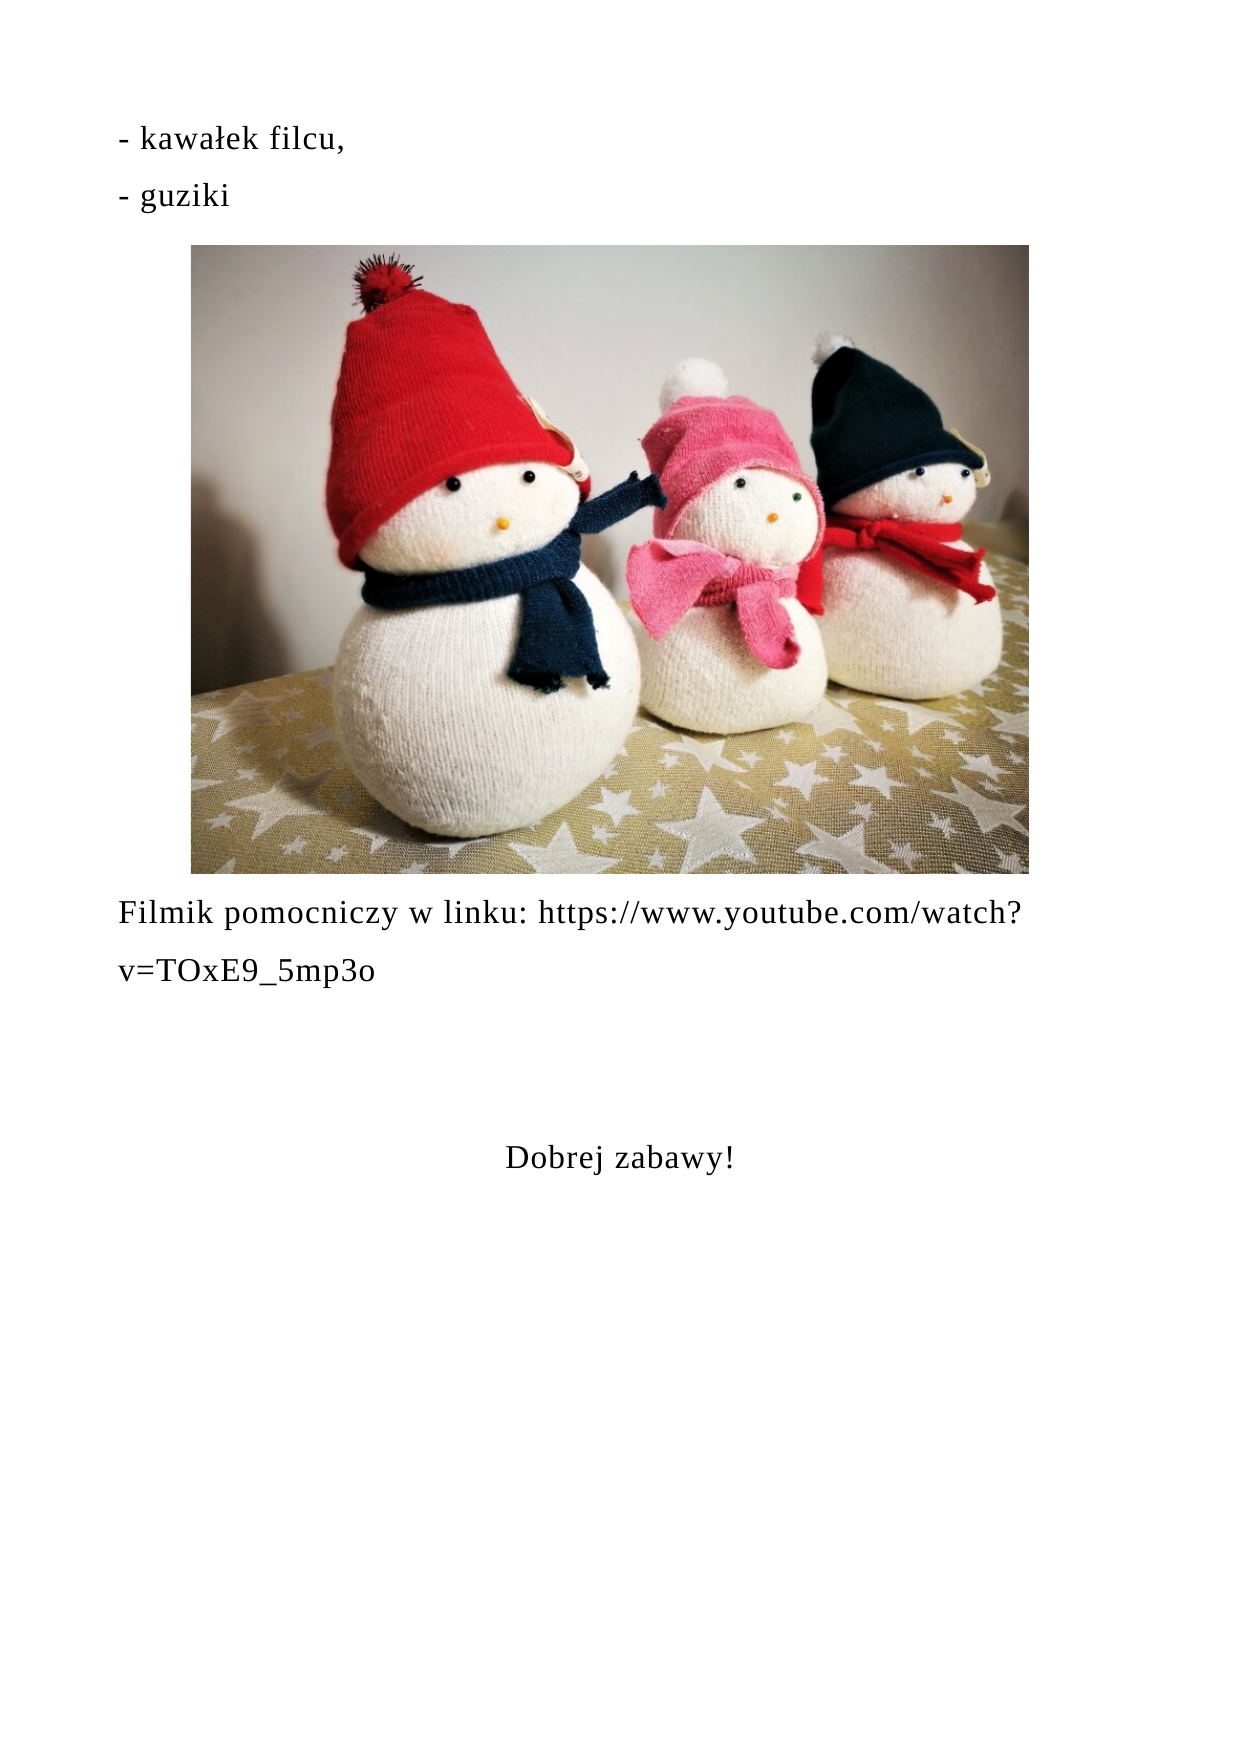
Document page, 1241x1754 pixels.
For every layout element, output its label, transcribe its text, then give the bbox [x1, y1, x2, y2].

picture [190, 245, 1029, 874]
text Filmik pomocniczy w linku: https://www.youtube.com/watch?v=TOxE9_5mp3o [118, 233, 1122, 988]
text - guziki [118, 176, 1122, 214]
text - kawałek filcu, [118, 118, 1122, 156]
text Dobrej zabawy! [118, 1137, 1122, 1175]
